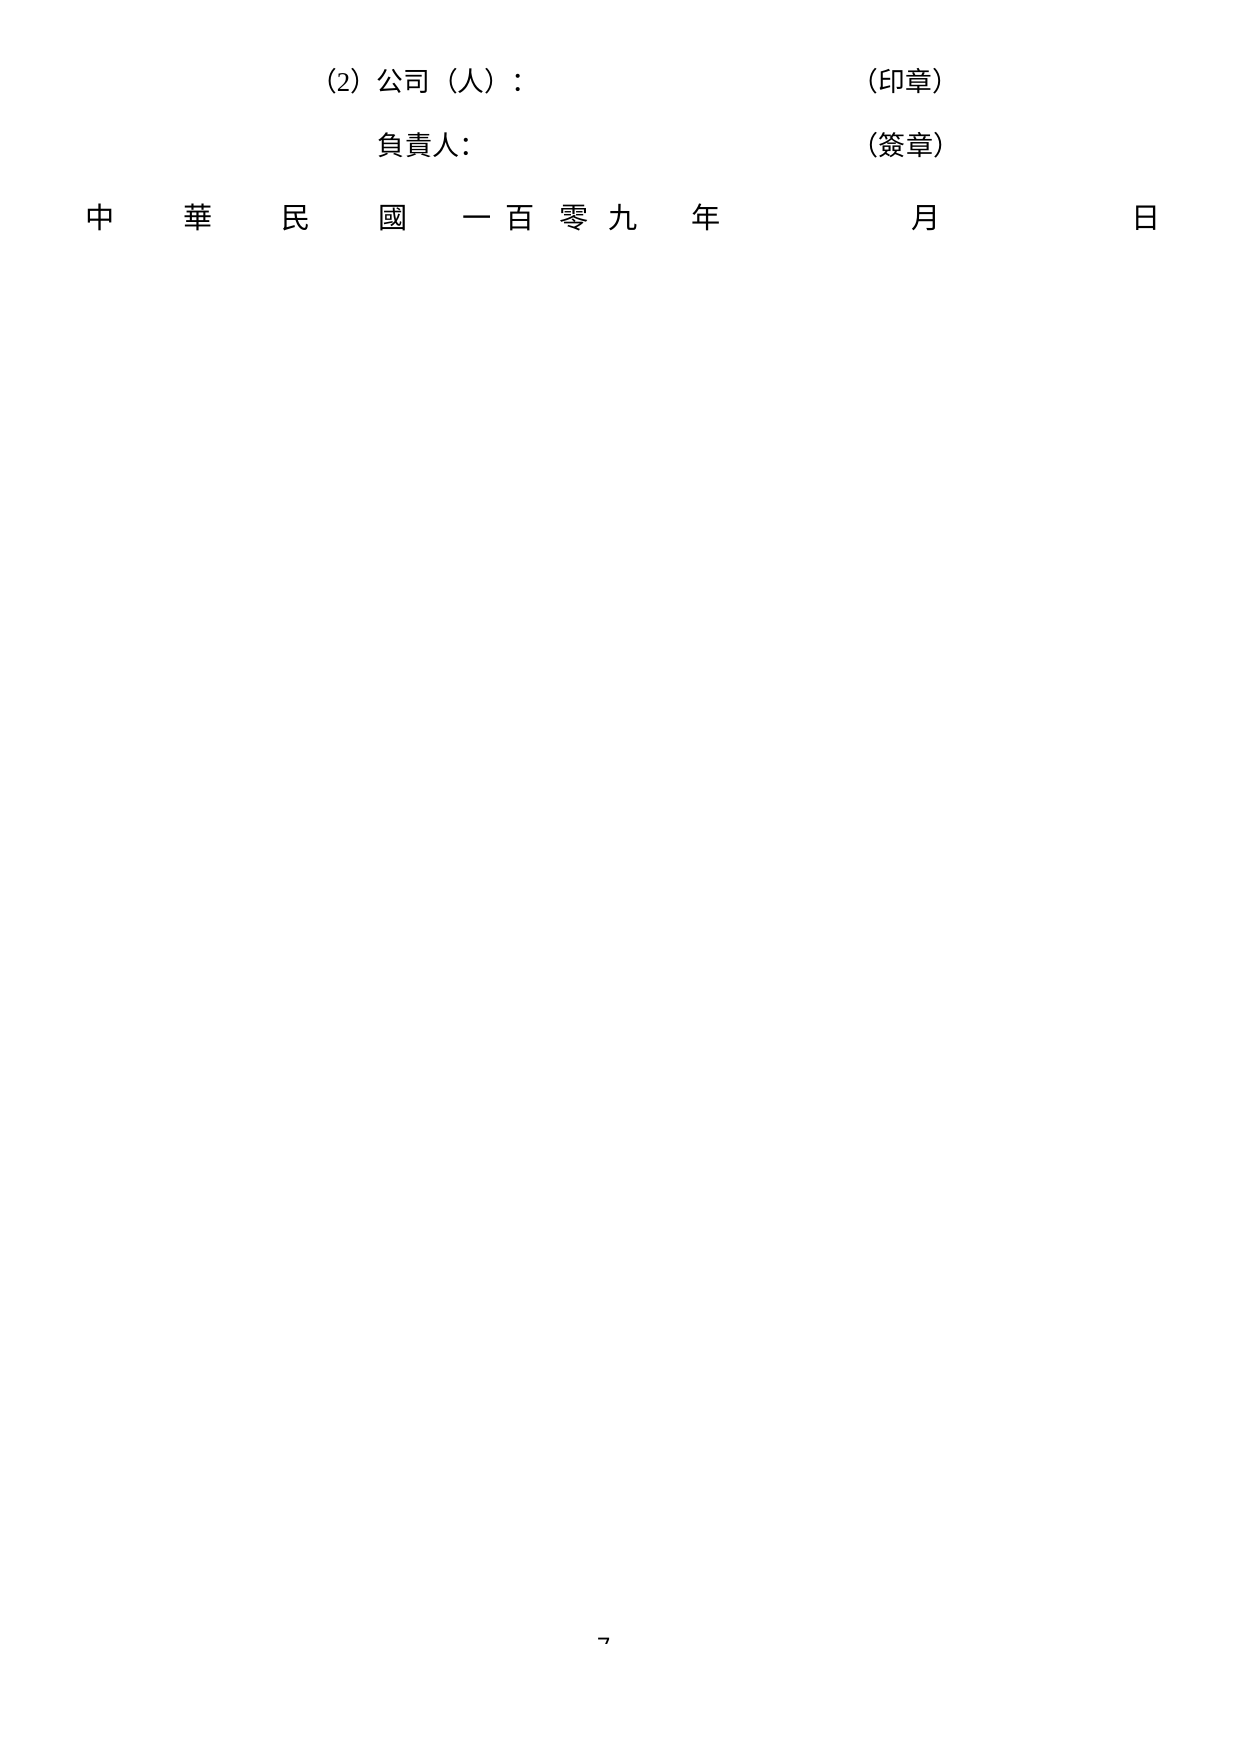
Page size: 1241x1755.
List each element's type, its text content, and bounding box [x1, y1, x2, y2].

text 負責人： （簽章） [378, 123, 1079, 163]
text （2）公司（人）： （印章） [310, 60, 1079, 100]
text 中 華 民 國 一 百 零 九 年 月 日 [80, 195, 1167, 237]
